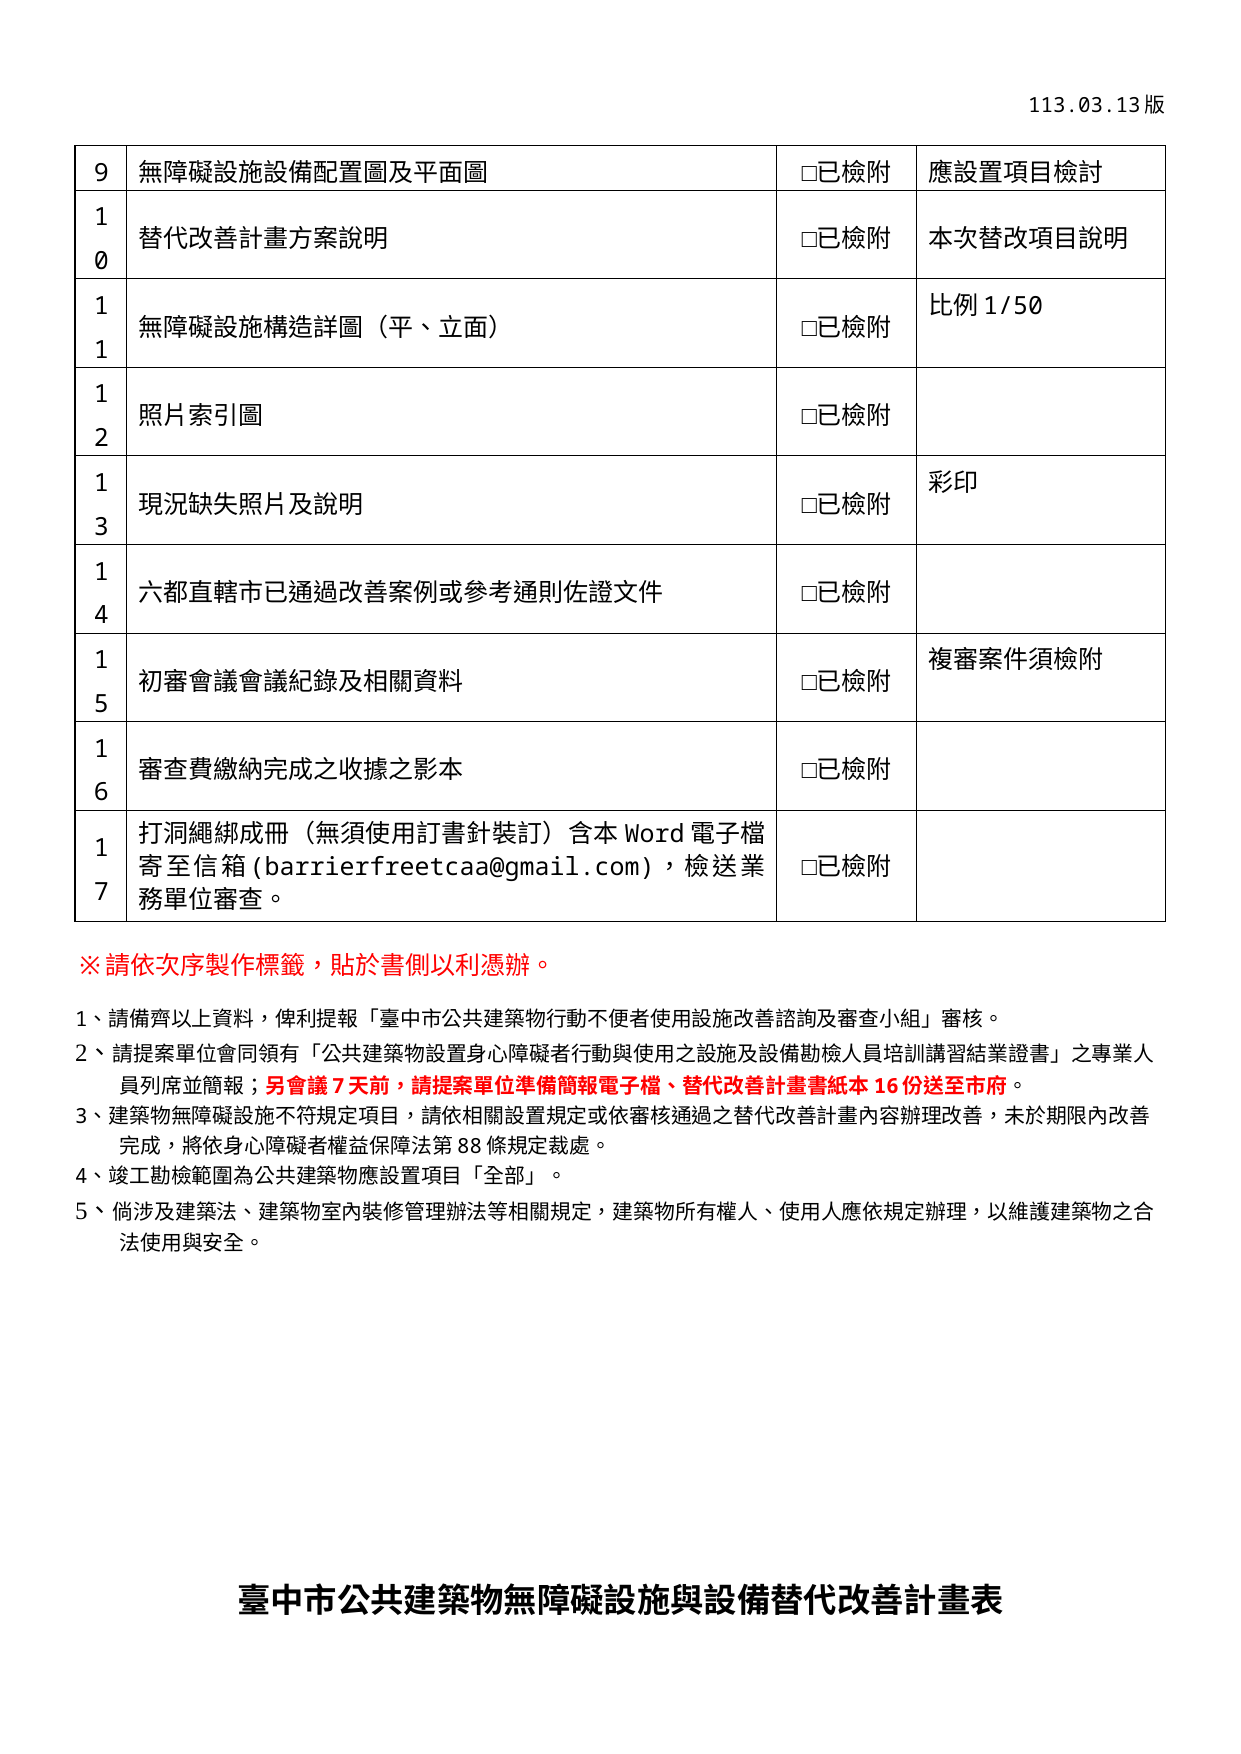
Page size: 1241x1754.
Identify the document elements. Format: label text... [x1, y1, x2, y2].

table_cell 16 [76, 722, 126, 809]
list 竣工勘檢範圍為公共建築物應設置項目「全部」。 [75, 1160, 1165, 1190]
table_cell 無障礙設施構造詳圖（平、立面） [127, 279, 776, 367]
table_header 臺中市公共建築物無障礙設施與設備替代改善計畫表 [118, 1557, 1122, 1619]
table_cell [917, 722, 1165, 809]
table_cell 彩印 [917, 456, 1165, 544]
table_cell □已檢附 [777, 191, 916, 278]
table_cell [917, 545, 1165, 632]
table_cell □已檢附 [777, 545, 916, 632]
table_cell 複審案件須檢附 [917, 634, 1165, 721]
table_cell 照片索引圖 [127, 368, 776, 455]
list 請提案單位會同領有「公共建築物設置身心障礙者行動與使用之設施及設備勘檢人員培訓講習結業證書」之專業人員列席並簡報；另會議7天前，請提案單位準備簡報電子檔、替代改善計畫書紙本16份送至市府。 [75, 1033, 1165, 1099]
table_cell 初審會議會議紀錄及相關資料 [127, 634, 776, 721]
table_cell 無障礙設施設備配置圖及平面圖 [127, 146, 776, 190]
table_cell 審查費繳納完成之收據之影本 [127, 722, 776, 809]
table_cell 17 [76, 811, 126, 921]
text ※請依次序製作標籤，貼於書側以利憑辦。 [75, 922, 1165, 984]
table_cell 現況缺失照片及說明 [127, 456, 776, 544]
table_cell 打洞繩綁成冊（無須使用訂書針裝訂）含本Word電子檔寄至信箱(barrierfreetcaa@gmail.com)，檢送業務單位審查。 [127, 811, 776, 921]
list 請備齊以上資料，俾利提報「臺中市公共建築物行動不便者使用設施改善諮詢及審查小組」審核。 [75, 1002, 1165, 1033]
table_cell 9 [76, 146, 126, 190]
table_cell 12 [76, 368, 126, 455]
table_cell 應設置項目檢討 [917, 146, 1165, 190]
list 倘涉及建築法、建築物室內裝修管理辦法等相關規定，建築物所有權人、使用人應依規定辦理，以維護建築物之合法使用與安全。 [75, 1190, 1165, 1257]
table_cell 10 [76, 191, 126, 278]
table_cell 本次替改項目說明 [917, 191, 1165, 278]
table_cell □已檢附 [777, 146, 916, 190]
table_cell 比例1/50 [917, 279, 1165, 367]
table_cell 13 [76, 456, 126, 544]
table_cell 替代改善計畫方案說明 [127, 191, 776, 278]
list 建築物無障礙設施不符規定項目，請依相關設置規定或依審核通過之替代改善計畫內容辦理改善，未於期限內改善完成，將依身心障礙者權益保障法第88條規定裁處。 [75, 1099, 1165, 1160]
table_cell □已檢附 [777, 368, 916, 455]
table_cell 15 [76, 634, 126, 721]
table_cell [917, 368, 1165, 455]
table_cell □已檢附 [777, 279, 916, 367]
table_cell 11 [76, 279, 126, 367]
table_cell 六都直轄市已通過改善案例或參考通則佐證文件 [127, 545, 776, 632]
table_cell 14 [76, 545, 126, 632]
table_cell □已檢附 [777, 722, 916, 809]
table_cell □已檢附 [777, 456, 916, 544]
table_cell [917, 811, 1165, 921]
table_cell □已檢附 [777, 634, 916, 721]
table_cell □已檢附 [777, 811, 916, 921]
